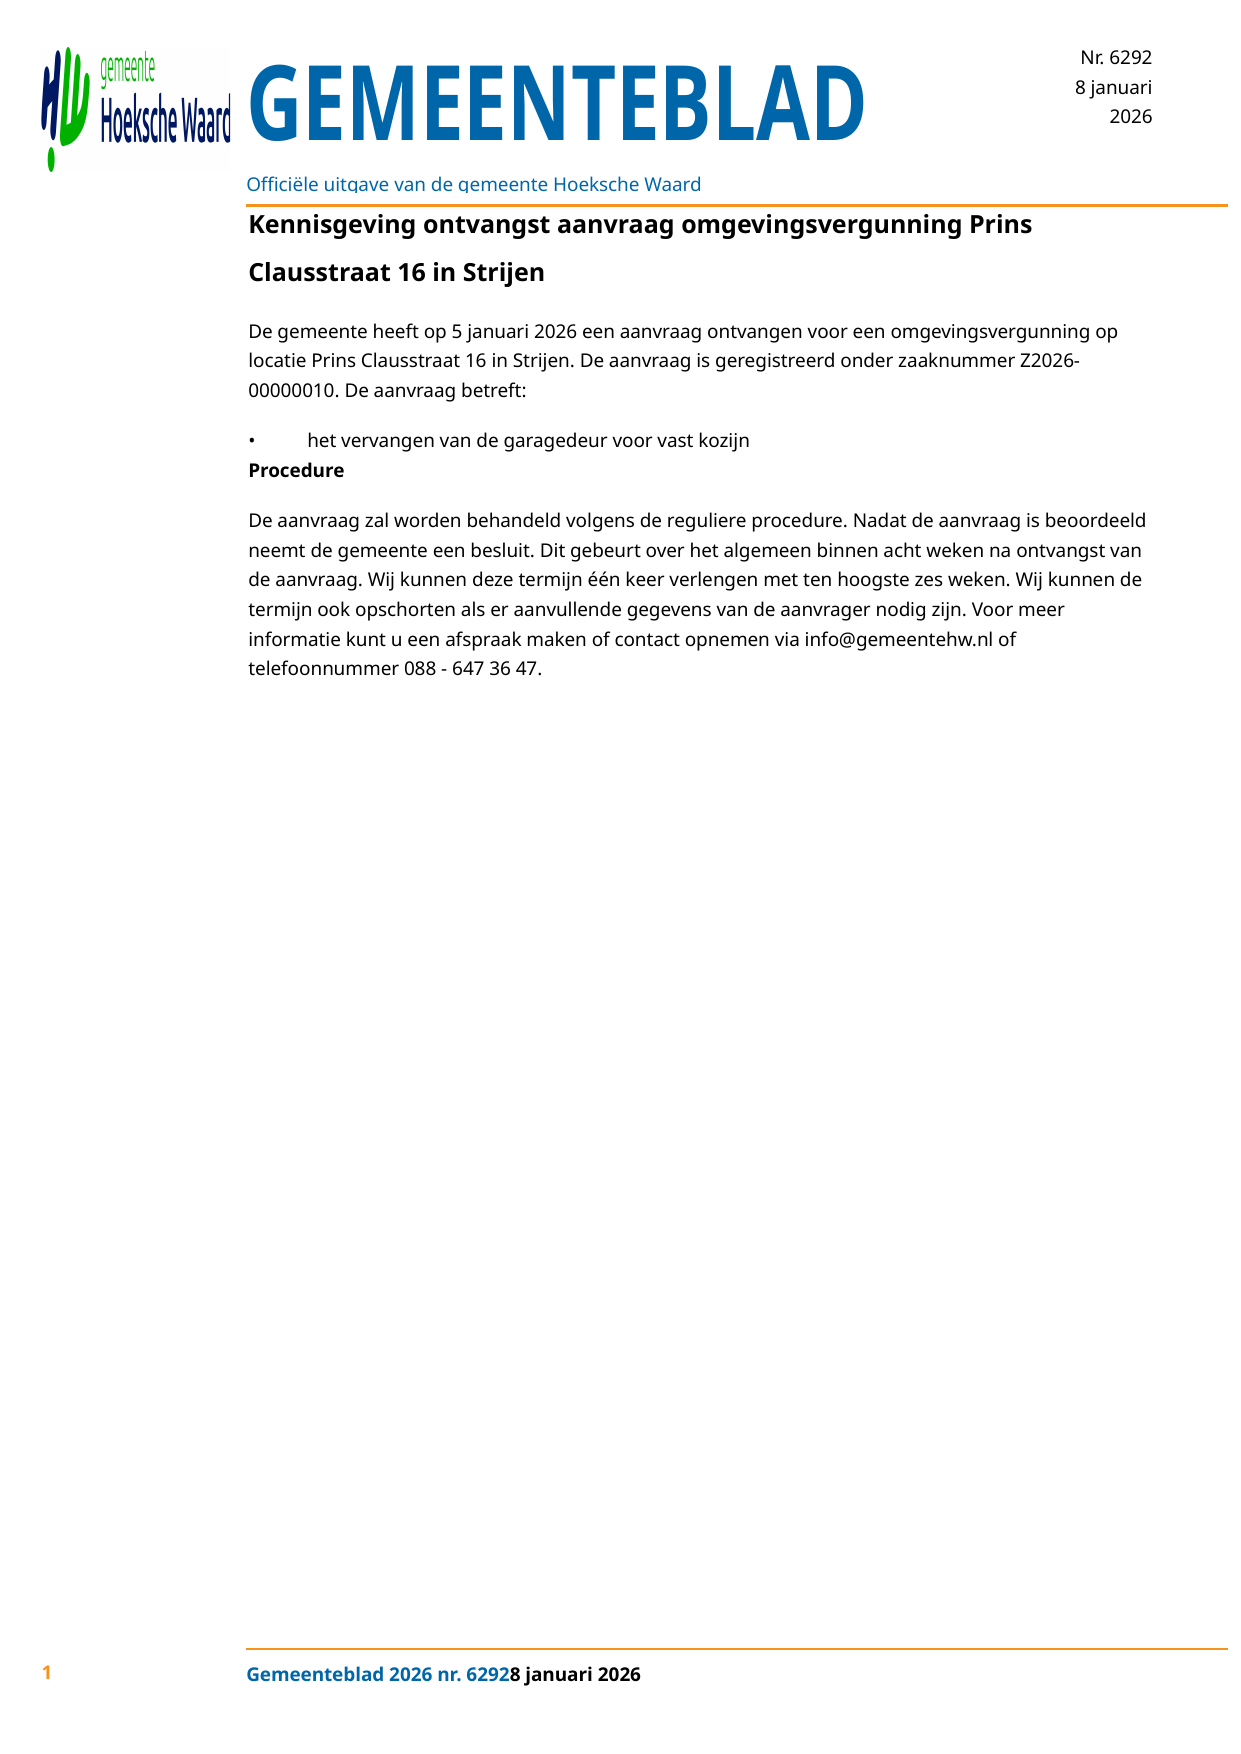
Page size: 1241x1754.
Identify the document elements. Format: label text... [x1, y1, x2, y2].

picture [41, 47, 231, 172]
list het vervangen van de garagedeur voor vast kozijn [248, 427, 1152, 453]
text Procedure [248, 457, 1152, 483]
text De aanvraag zal worden behandeld volgens de reguliere procedure. Nadat de aanvraag is beoordeeld neemt de gemeente een besluit. Dit gebeurt over het algemeen binnen acht weken na ontvangst van de aanvraag. Wij kunnen deze termijn één keer verlengen met ten hoogste zes weken. Wij kunnen de termijn ook opschorten als er aanvullende gegevens van de aanvrager nodig zijn. Voor meer informatie kunt u een afspraak maken of contact opnemen via info@gemeentehw.nl of telefoonnummer 088 - 647 36 47. [248, 507, 1152, 681]
text De gemeente heeft op 5 januari 2026 een aanvraag ontvangen voor een omgevingsvergunning op locatie Prins Clausstraat 16 in Strijen. De aanvraag is geregistreerd onder zaaknummer Z2026-00000010. De aanvraag betreft: [248, 318, 1152, 403]
text Kennisgeving ontvangst aanvraag omgevingsvergunning Prins Clausstraat 16 in Strijen [248, 207, 1152, 288]
